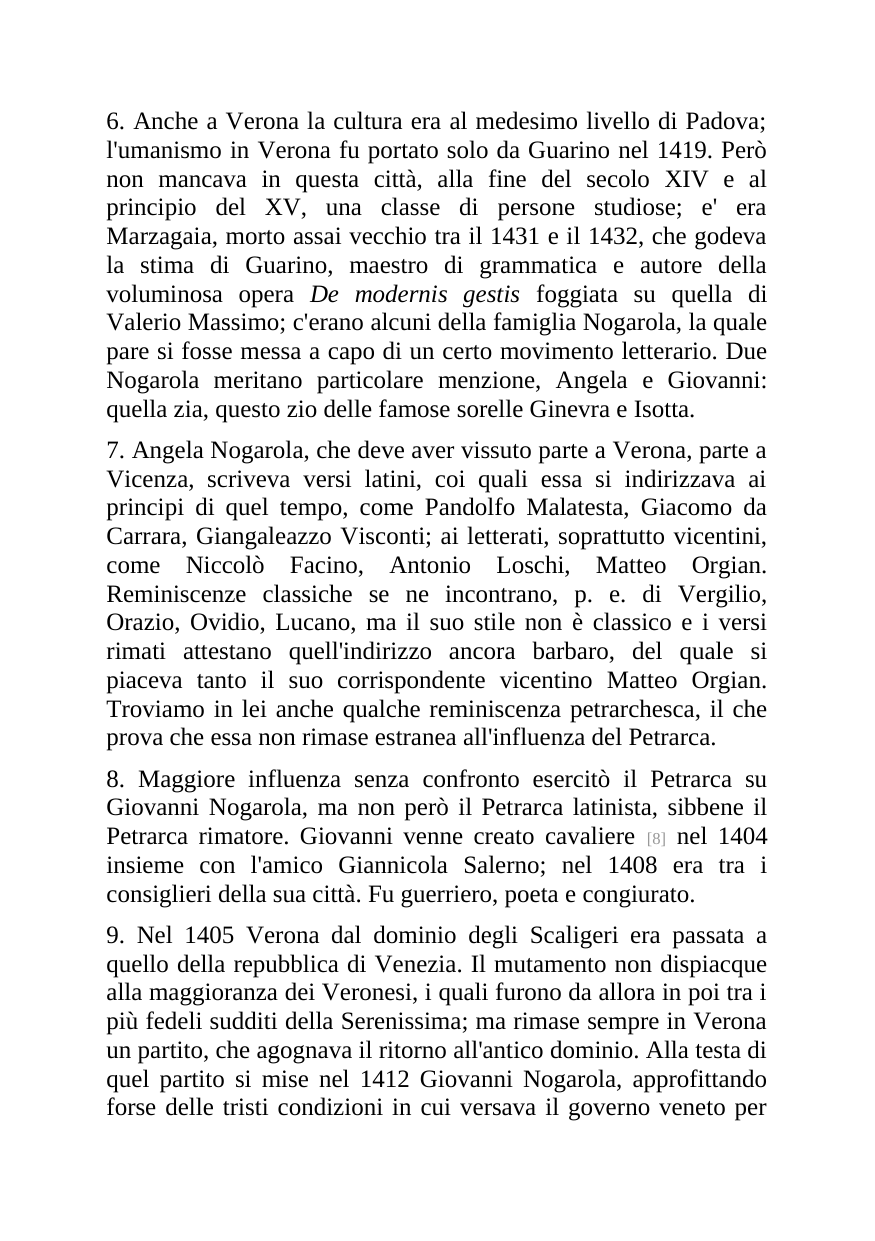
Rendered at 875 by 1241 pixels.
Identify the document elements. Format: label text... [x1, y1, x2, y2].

text 9. Nel 1405 Verona dal dominio degli Scaligeri era passata a quello della repubblica di Venezia. Il mutamento non dispiacque alla maggioranza dei Veronesi, i quali furono da allora in poi tra i più fedeli sudditi della Serenissima; ma rimase sempre in Verona un partito, che agognava il ritorno all'antico dominio. Alla testa di quel partito si mise nel 1412 Giovanni Nogarola, approfittando forse delle tristi condizioni in cui versava il governo veneto per [106, 920, 768, 1121]
text 8. Maggiore influenza senza confronto esercitò il Petrarca su Giovanni Nogarola, ma non però il Petrarca latinista, sibbene il Petrarca rimatore. Giovanni venne creato cavaliere [8] nel 1404 insieme con l'amico Giannicola Salerno; nel 1408 era tra i consiglieri della sua città. Fu guerriero, poeta e congiurato. [106, 764, 768, 907]
text 6. Anche a Verona la cultura era al medesimo livello di Padova; l'umanismo in Verona fu portato solo da Guarino nel 1419. Però non mancava in questa città, alla fine del secolo XIV e al principio del XV, una classe di persone studiose; e' era Marzagaia, morto assai vecchio tra il 1431 e il 1432, che godeva la stima di Guarino, maestro di grammatica e autore della voluminosa opera De modernis gestis foggiata su quella di Valerio Massimo; c'erano alcuni della famiglia Nogarola, la quale pare si fosse messa a capo di un certo movimento letterario. Due Nogarola meritano particolare menzione, Angela e Giovanni: quella zia, questo zio delle famose sorelle Ginevra e Isotta. [106, 106, 768, 422]
text 7. Angela Nogarola, che deve aver vissuto parte a Verona, parte a Vicenza, scriveva versi latini, coi quali essa si indirizzava ai principi di quel tempo, come Pandolfo Malatesta, Giacomo da Carrara, Giangaleazzo Visconti; ai letterati, soprattutto vicentini, come Niccolò Facino, Antonio Loschi, Matteo Orgian. Reminiscenze classiche se ne incontrano, p. e. di Vergilio, Orazio, Ovidio, Lucano, ma il suo stile non è classico e i versi rimati attestano quell'indirizzo ancora barbaro, del quale si piaceva tanto il suo corrispondente vicentino Matteo Orgian. Troviamo in lei anche qualche reminiscenza petrarchesca, il che prova che essa non rimase estranea all'influenza del Petrarca. [106, 435, 768, 751]
